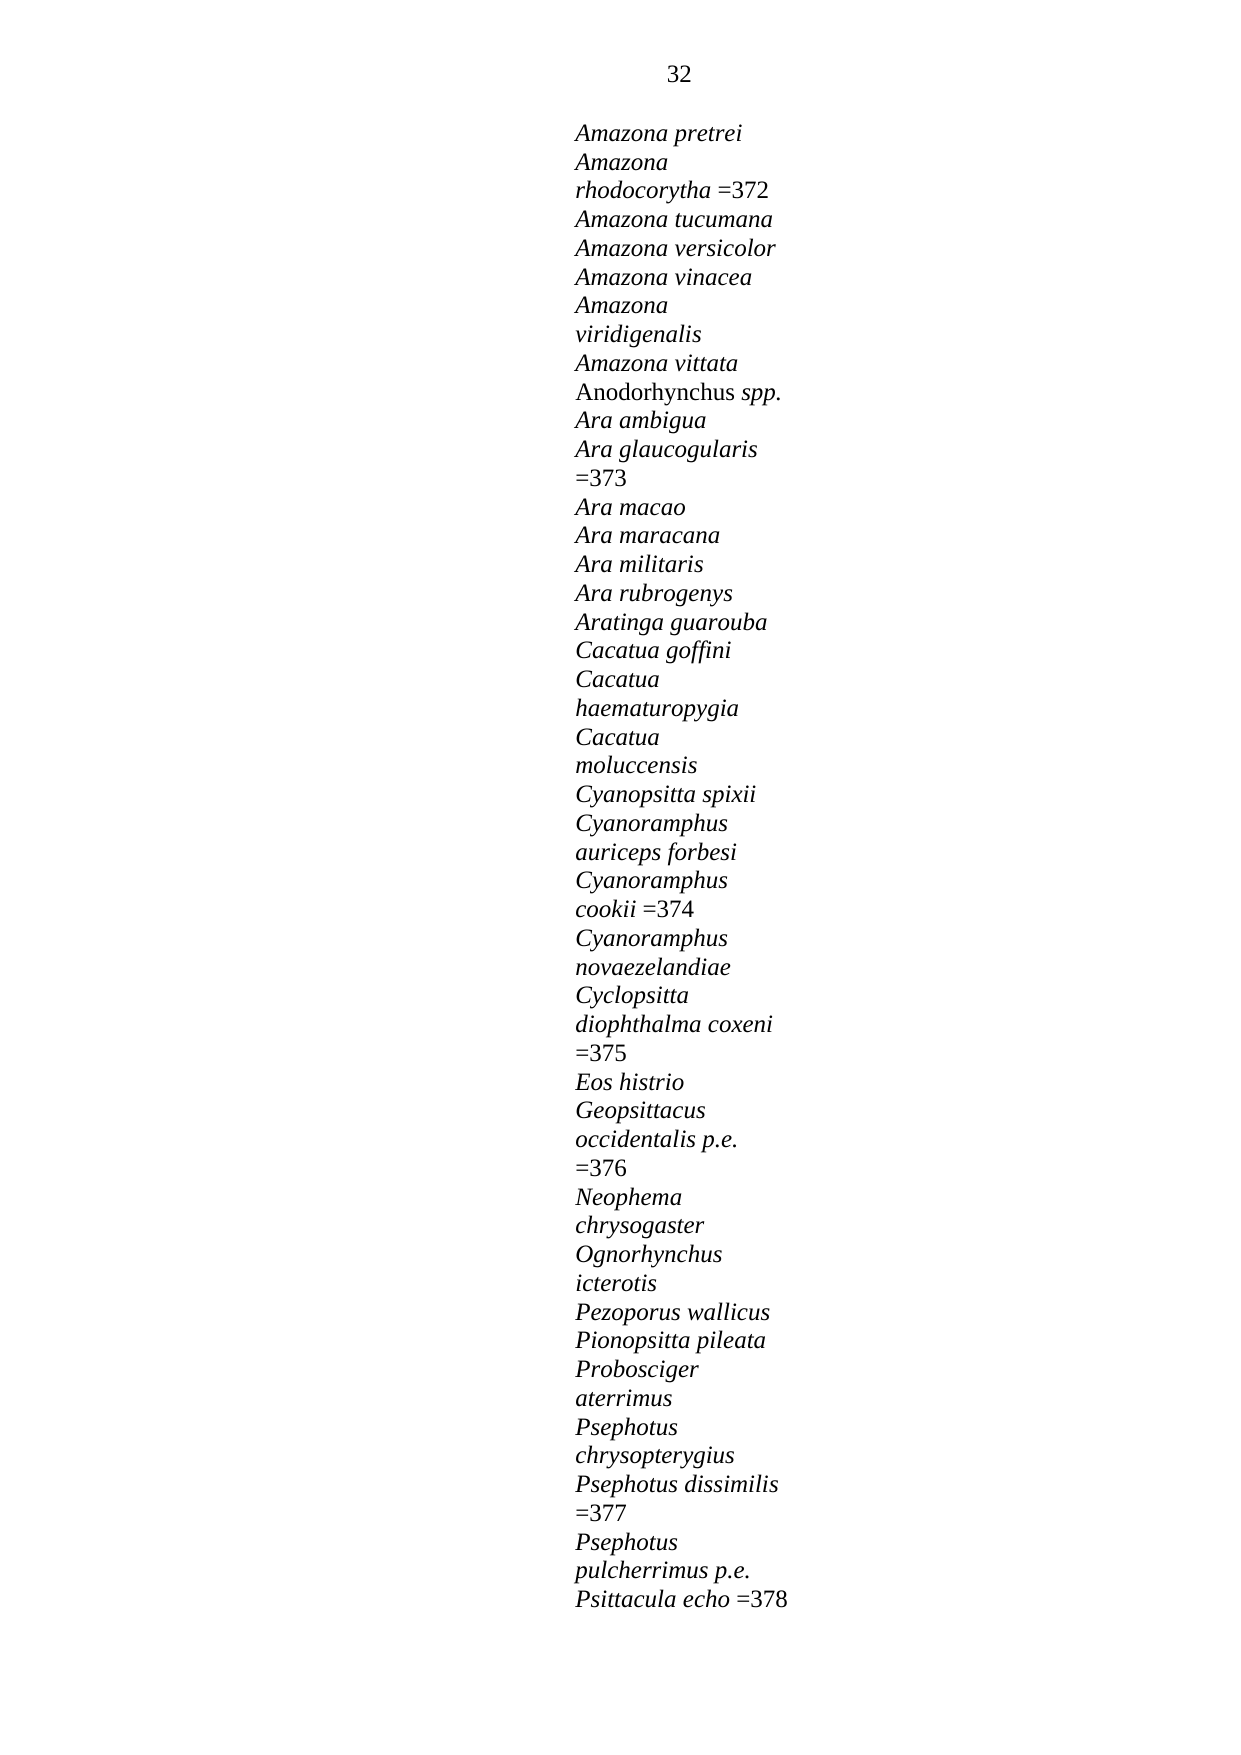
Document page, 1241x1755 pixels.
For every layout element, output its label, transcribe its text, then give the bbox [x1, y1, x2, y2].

table_cell [801, 521, 1180, 549]
table_cell [801, 1584, 1180, 1613]
table_cell [801, 118, 1180, 147]
table_cell [801, 808, 1180, 866]
table_cell [801, 377, 1180, 406]
table_cell [801, 1354, 1180, 1412]
table_cell [177, 377, 564, 406]
table_cell Cacatua goffini [564, 636, 801, 664]
table_cell [177, 866, 564, 923]
table_cell [801, 636, 1180, 664]
table_cell [801, 1067, 1180, 1096]
table_cell [177, 406, 564, 434]
table_cell [177, 492, 564, 521]
table_cell [177, 204, 564, 233]
table_cell [801, 578, 1180, 607]
table_cell Cacatua moluccensis [564, 722, 801, 779]
table_cell Amazona rhodocorytha =372 [564, 147, 801, 204]
table_cell [177, 1326, 564, 1354]
table_cell Amazona viridigenalis [564, 291, 801, 348]
table_cell [801, 291, 1180, 348]
table_cell [801, 348, 1180, 377]
table_cell Amazona tucumana [564, 204, 801, 233]
table_cell [177, 722, 564, 779]
table_cell [177, 779, 564, 808]
table_cell [177, 348, 564, 377]
table_cell Ara glaucogularis =373 [564, 434, 801, 492]
table_cell Cyanopsitta spixii [564, 779, 801, 808]
table_cell [801, 492, 1180, 521]
table_cell Probosciger aterrimus [564, 1354, 801, 1412]
table_cell [801, 1469, 1180, 1527]
table_cell [177, 549, 564, 578]
table_cell Psittacula echo =378 [564, 1584, 801, 1613]
table_cell Ara maracana [564, 521, 801, 549]
table_cell [801, 233, 1180, 262]
table_cell [177, 1469, 564, 1527]
table_cell Eos histrio [564, 1067, 801, 1096]
table_cell [801, 1326, 1180, 1354]
table_cell Psephotus dissimilis =377 [564, 1469, 801, 1527]
table_cell [801, 866, 1180, 923]
table_cell Geopsittacus occidentalis p.e. =376 [564, 1096, 801, 1182]
table_cell Neophema chrysogaster [564, 1182, 801, 1239]
table_cell [801, 406, 1180, 434]
table_cell [177, 636, 564, 664]
table_cell [177, 981, 564, 1067]
table_cell [177, 1067, 564, 1096]
table_cell [177, 434, 564, 492]
table_cell Cyclopsitta diophthalma coxeni =375 [564, 981, 801, 1067]
table_cell Amazona vinacea [564, 262, 801, 291]
table_cell [177, 664, 564, 722]
table_cell [801, 1096, 1180, 1182]
table_cell [801, 1297, 1180, 1326]
table_cell [801, 607, 1180, 636]
table_cell [801, 722, 1180, 779]
table_cell [177, 1354, 564, 1412]
table_cell [177, 1584, 564, 1613]
table_cell Amazona versicolor [564, 233, 801, 262]
table_cell Amazona pretrei [564, 118, 801, 147]
table_cell [801, 147, 1180, 204]
table_cell Ara rubrogenys [564, 578, 801, 607]
table_cell Ara militaris [564, 549, 801, 578]
table_cell [801, 1527, 1180, 1584]
table_cell Psephotus pulcherrimus p.e. [564, 1527, 801, 1584]
table_cell [801, 1182, 1180, 1239]
table_cell [177, 607, 564, 636]
table_cell Anodorhynchus spp. [564, 377, 801, 406]
table_cell Cyanoramphus cookii =374 [564, 866, 801, 923]
table_cell [801, 923, 1180, 981]
table_cell [801, 204, 1180, 233]
table_cell [801, 1239, 1180, 1297]
table_cell [801, 981, 1180, 1067]
table_cell [177, 1412, 564, 1469]
table_cell Cacatua haematuropygia [564, 664, 801, 722]
table_cell [177, 923, 564, 981]
table_cell [177, 147, 564, 204]
table_cell Pezoporus wallicus [564, 1297, 801, 1326]
table_cell Cyanoramphus auriceps forbesi [564, 808, 801, 866]
table_cell [177, 233, 564, 262]
table_cell [177, 808, 564, 866]
table_cell [177, 291, 564, 348]
table_cell Amazona vittata [564, 348, 801, 377]
table_cell [801, 1412, 1180, 1469]
table_cell [801, 664, 1180, 722]
table_cell Ara ambigua [564, 406, 801, 434]
table_cell [177, 1239, 564, 1297]
table_cell [177, 1096, 564, 1182]
table_cell [177, 262, 564, 291]
table_cell Ara macao [564, 492, 801, 521]
table_cell [177, 118, 564, 147]
table_cell [177, 1527, 564, 1584]
table_cell Pionopsitta pileata [564, 1326, 801, 1354]
table_cell [177, 578, 564, 607]
table_cell [177, 521, 564, 549]
table_cell [801, 262, 1180, 291]
table_cell [177, 1297, 564, 1326]
table_cell [177, 1182, 564, 1239]
table_cell Aratinga guarouba [564, 607, 801, 636]
table_cell Ognorhynchus icterotis [564, 1239, 801, 1297]
table_cell Cyanoramphus novaezelandiae [564, 923, 801, 981]
table_cell [801, 549, 1180, 578]
table_cell Psephotus chrysopterygius [564, 1412, 801, 1469]
table_cell [801, 434, 1180, 492]
table_cell [801, 779, 1180, 808]
